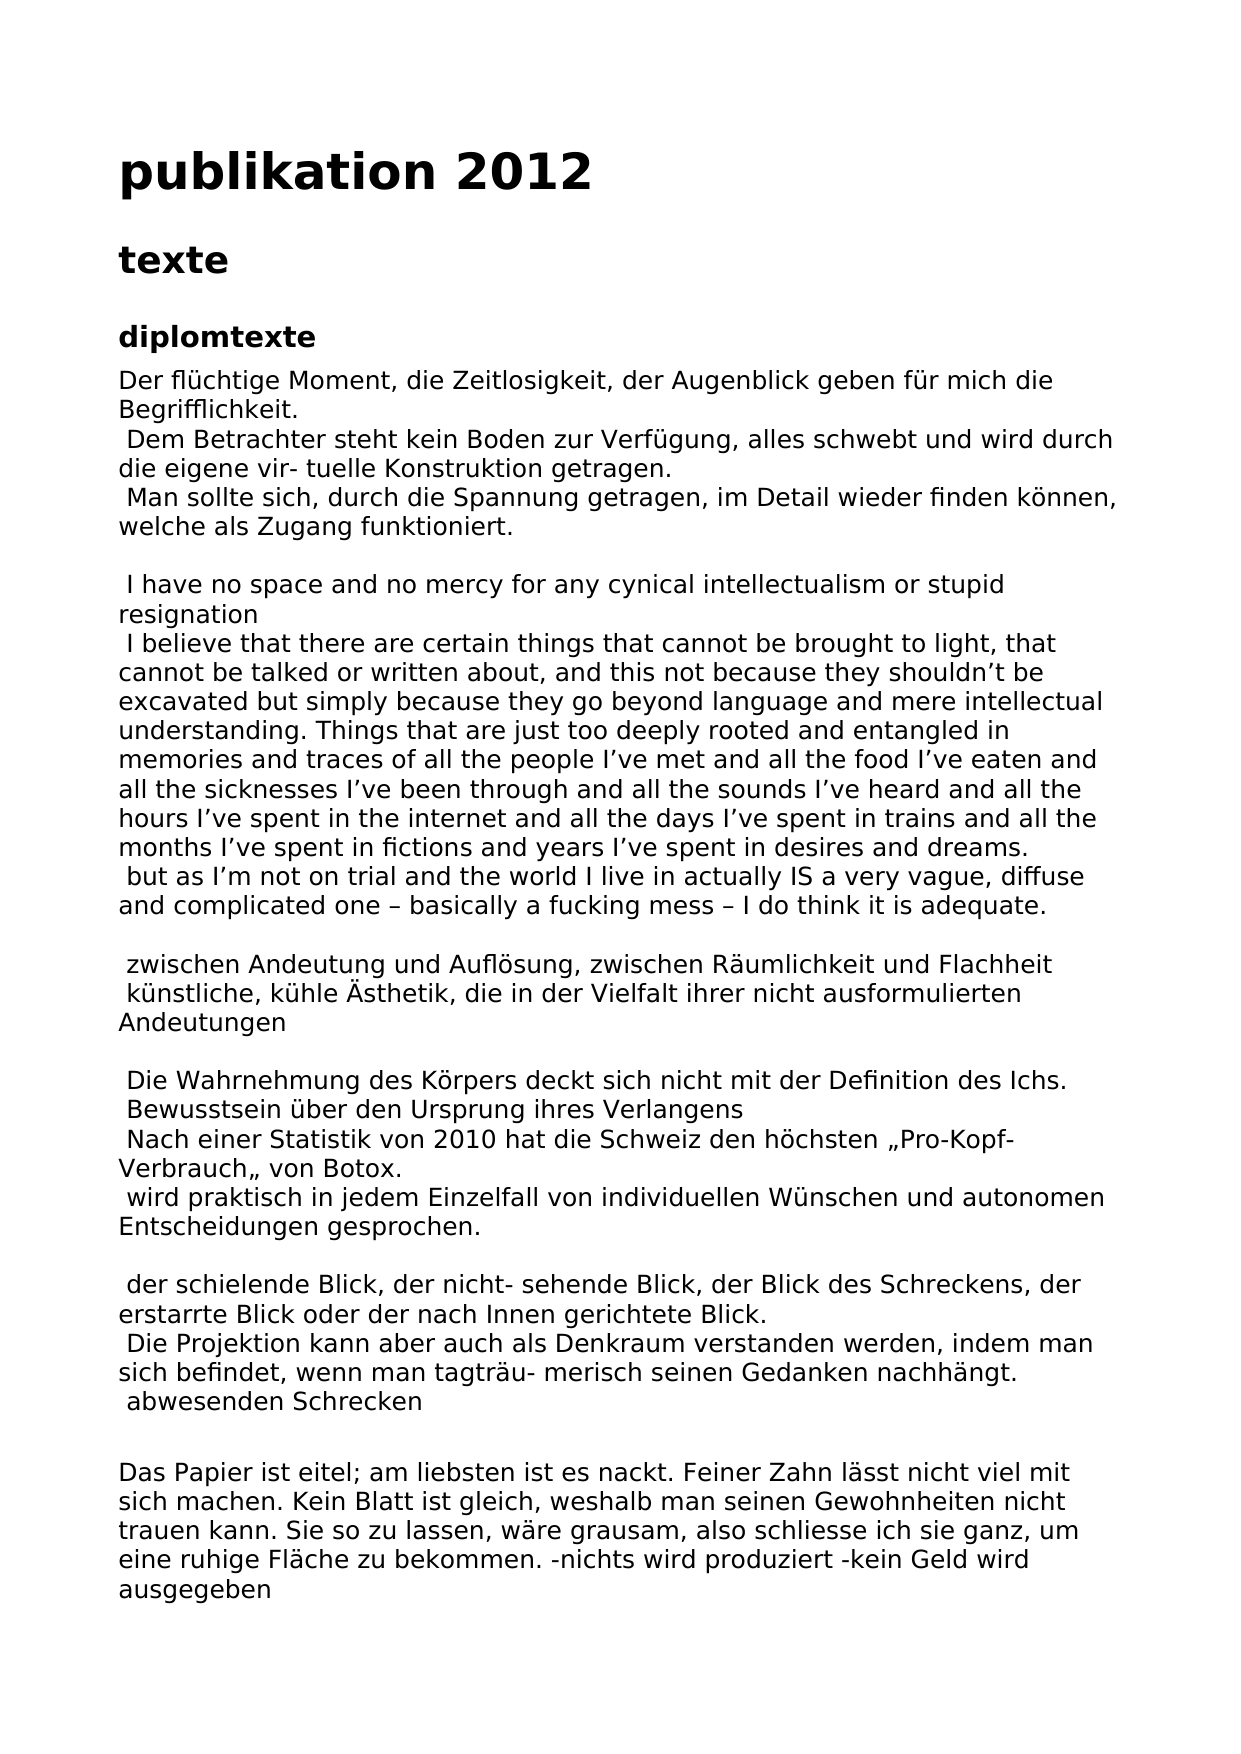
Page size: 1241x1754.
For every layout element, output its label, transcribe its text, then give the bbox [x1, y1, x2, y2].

text Der flüchtige Moment, die Zeitlosigkeit, der Augenblick geben für mich die Begrifflichkeit. Dem Betrachter steht kein Boden zur Verfügung, alles schwebt und wird durch die eigene vir- tuelle Konstruktion getragen. Man sollte sich, durch die Spannung getragen, im Detail wieder finden können, welche als Zugang funktioniert. I have no space and no mercy for any cynical intellectualism or stupid resignation I believe that there are certain things that cannot be brought to light, that cannot be talked or written about, and this not because they shouldn’t be excavated but simply because they go beyond language and mere intellectual understanding. Things that are just too deeply rooted and entangled in memories and traces of all the people I’ve met and all the food I’ve eaten and all the sicknesses I’ve been through and all the sounds I’ve heard and all the hours I’ve spent in the internet and all the days I’ve spent in trains and all the months I’ve spent in fictions and years I’ve spent in desires and dreams. but as I’m not on trial and the world I live in actually IS a very vague, diffuse and complicated one – basically a fucking mess – I do think it is adequate. zwischen Andeutung und Auflösung, zwischen Räumlichkeit und Flachheit künstliche, kühle Ästhetik, die in der Vielfalt ihrer nicht ausformulierten Andeutungen Die Wahrnehmung des Körpers deckt sich nicht mit der Definition des Ichs. Bewusstsein über den Ursprung ihres Verlangens Nach einer Statistik von 2010 hat die Schweiz den höchsten „Pro-Kopf-Verbrauch„ von Botox. wird praktisch in jedem Einzelfall von individuellen Wünschen und autonomen Entscheidungen gesprochen. der schielende Blick, der nicht- sehende Blick, der Blick des Schreckens, der erstarrte Blick oder der nach Innen gerichtete Blick. Die Projektion kann aber auch als Denkraum verstanden werden, indem man sich befindet, wenn man tagträu- merisch seinen Gedanken nachhängt. abwesenden Schrecken [118, 366, 1122, 1446]
text Das Papier ist eitel; am liebsten ist es nackt. Feiner Zahn lässt nicht viel mit sich machen. Kein Blatt ist gleich, weshalb man seinen Gewohnheiten nicht trauen kann. Sie so zu lassen, wäre grausam, also schliesse ich sie ganz, um eine ruhige Fläche zu bekommen. -nichts wird produziert -kein Geld wird ausgegeben [118, 1458, 1122, 1604]
subtitle publikation 2012 [118, 143, 1122, 201]
subtitle diplomtexte [118, 320, 1122, 354]
subtitle texte [118, 239, 1122, 282]
